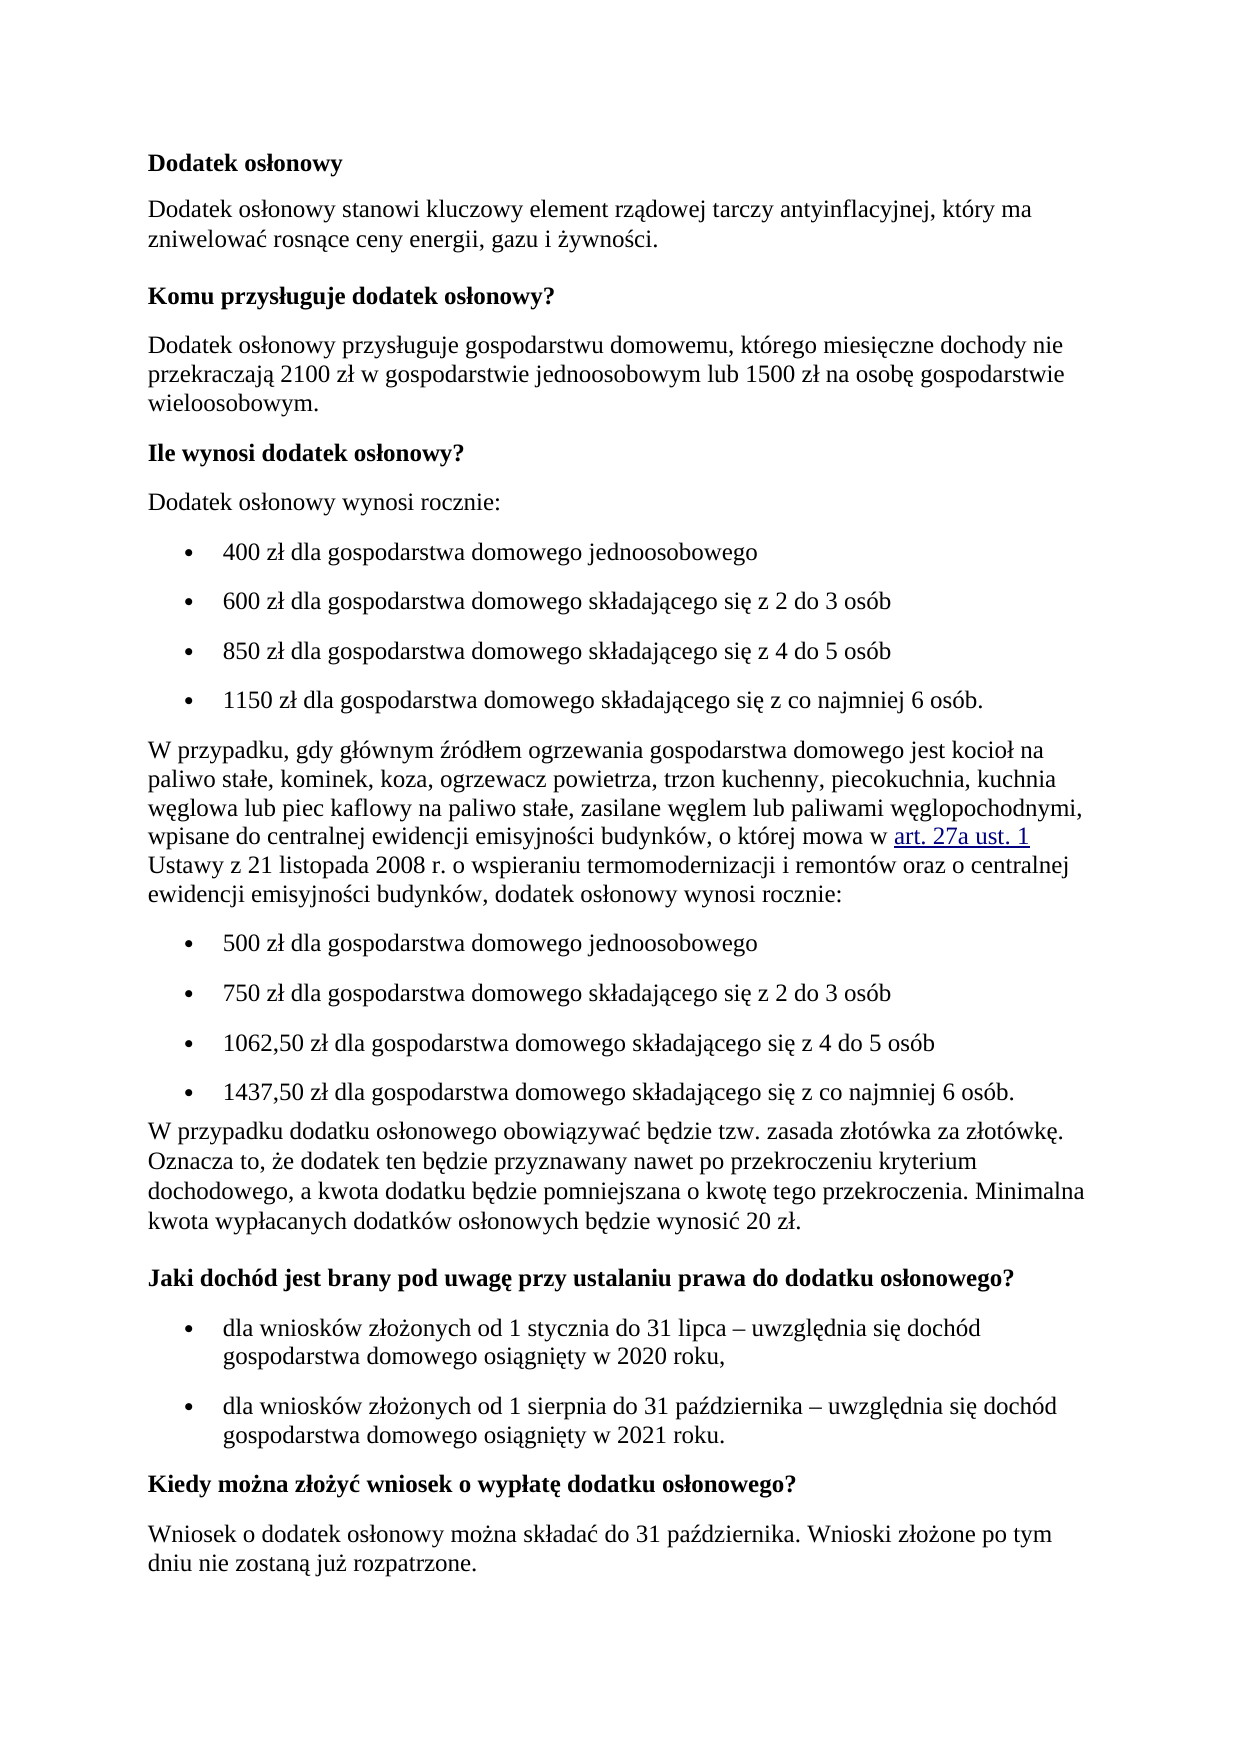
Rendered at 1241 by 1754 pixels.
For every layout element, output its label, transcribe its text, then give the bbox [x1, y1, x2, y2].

text Dodatek osłonowy [148, 148, 1093, 176]
list 750 zł dla gospodarstwa domowego składającego się z 2 do 3 osób [185, 978, 1093, 1007]
text Dodatek osłonowy stanowi kluczowy element rządowej tarczy antyinflacyjnej, który ma zniwelować rosnące ceny energii, gazu i żywności. [148, 194, 1093, 253]
text W przypadku dodatku osłonowego obowiązywać będzie tzw. zasada złotówka za złotówkę. Oznacza to, że dodatek ten będzie przyznawany nawet po przekroczeniu kryterium dochodowego, a kwota dodatku będzie pomniejszana o kwotę tego przekroczenia. Minimalna kwota wypłacanych dodatków osłonowych będzie wynosić 20 zł. [148, 1116, 1093, 1235]
list dla wniosków złożonych od 1 sierpnia do 31 października – uwzględnia się dochód gospodarstwa domowego osiągnięty w 2021 roku. [185, 1391, 1093, 1448]
list 1062,50 zł dla gospodarstwa domowego składającego się z 4 do 5 osób [185, 1028, 1093, 1056]
text Komu przysługuje dodatek osłonowy? [148, 281, 1093, 310]
list 600 zł dla gospodarstwa domowego składającego się z 2 do 3 osób [185, 586, 1093, 615]
list 1437,50 zł dla gospodarstwa domowego składającego się z co najmniej 6 osób. [185, 1077, 1093, 1106]
list 500 zł dla gospodarstwa domowego jednoosobowego [185, 928, 1093, 957]
text W przypadku, gdy głównym źródłem ogrzewania gospodarstwa domowego jest kocioł na paliwo stałe, kominek, koza, ogrzewacz powietrza, trzon kuchenny, piecokuchnia, kuchnia węglowa lub piec kaflowy na paliwo stałe, zasilane węglem lub paliwami węglopochodnymi, wpisane do centralnej ewidencji emisyjności budynków, o której mowa w art. 27a ust. 1 Ustawy z 21 listopada 2008 r. o wspieraniu termomodernizacji i remontów oraz o centralnej ewidencji emisyjności budynków, dodatek osłonowy wynosi rocznie: [148, 735, 1093, 908]
subtitle Jaki dochód jest brany pod uwagę przy ustalaniu prawa do dodatku osłonowego? [148, 1263, 1093, 1292]
list dla wniosków złożonych od 1 stycznia do 31 lipca – uwzględnia się dochód gospodarstwa domowego osiągnięty w 2020 roku, [185, 1313, 1093, 1370]
text Dodatek osłonowy przysługuje gospodarstwu domowemu, którego miesięczne dochody nie przekraczają 2100 zł w gospodarstwie jednoosobowym lub 1500 zł na osobę gospodarstwie wieloosobowym. [148, 331, 1093, 417]
list 850 zł dla gospodarstwa domowego składającego się z 4 do 5 osób [185, 636, 1093, 665]
text Ile wynosi dodatek osłonowy? [148, 438, 1093, 466]
text Wniosek o dodatek osłonowy można składać do 31 października. Wnioski złożone po tym dniu nie zostaną już rozpatrzone. [148, 1519, 1093, 1576]
list 1150 zł dla gospodarstwa domowego składającego się z co najmniej 6 osób. [185, 686, 1093, 714]
text Kiedy można złożyć wniosek o wypłatę dodatku osłonowego? [148, 1469, 1093, 1498]
list 400 zł dla gospodarstwa domowego jednoosobowego [185, 537, 1093, 566]
text Dodatek osłonowy wynosi rocznie: [148, 487, 1093, 516]
